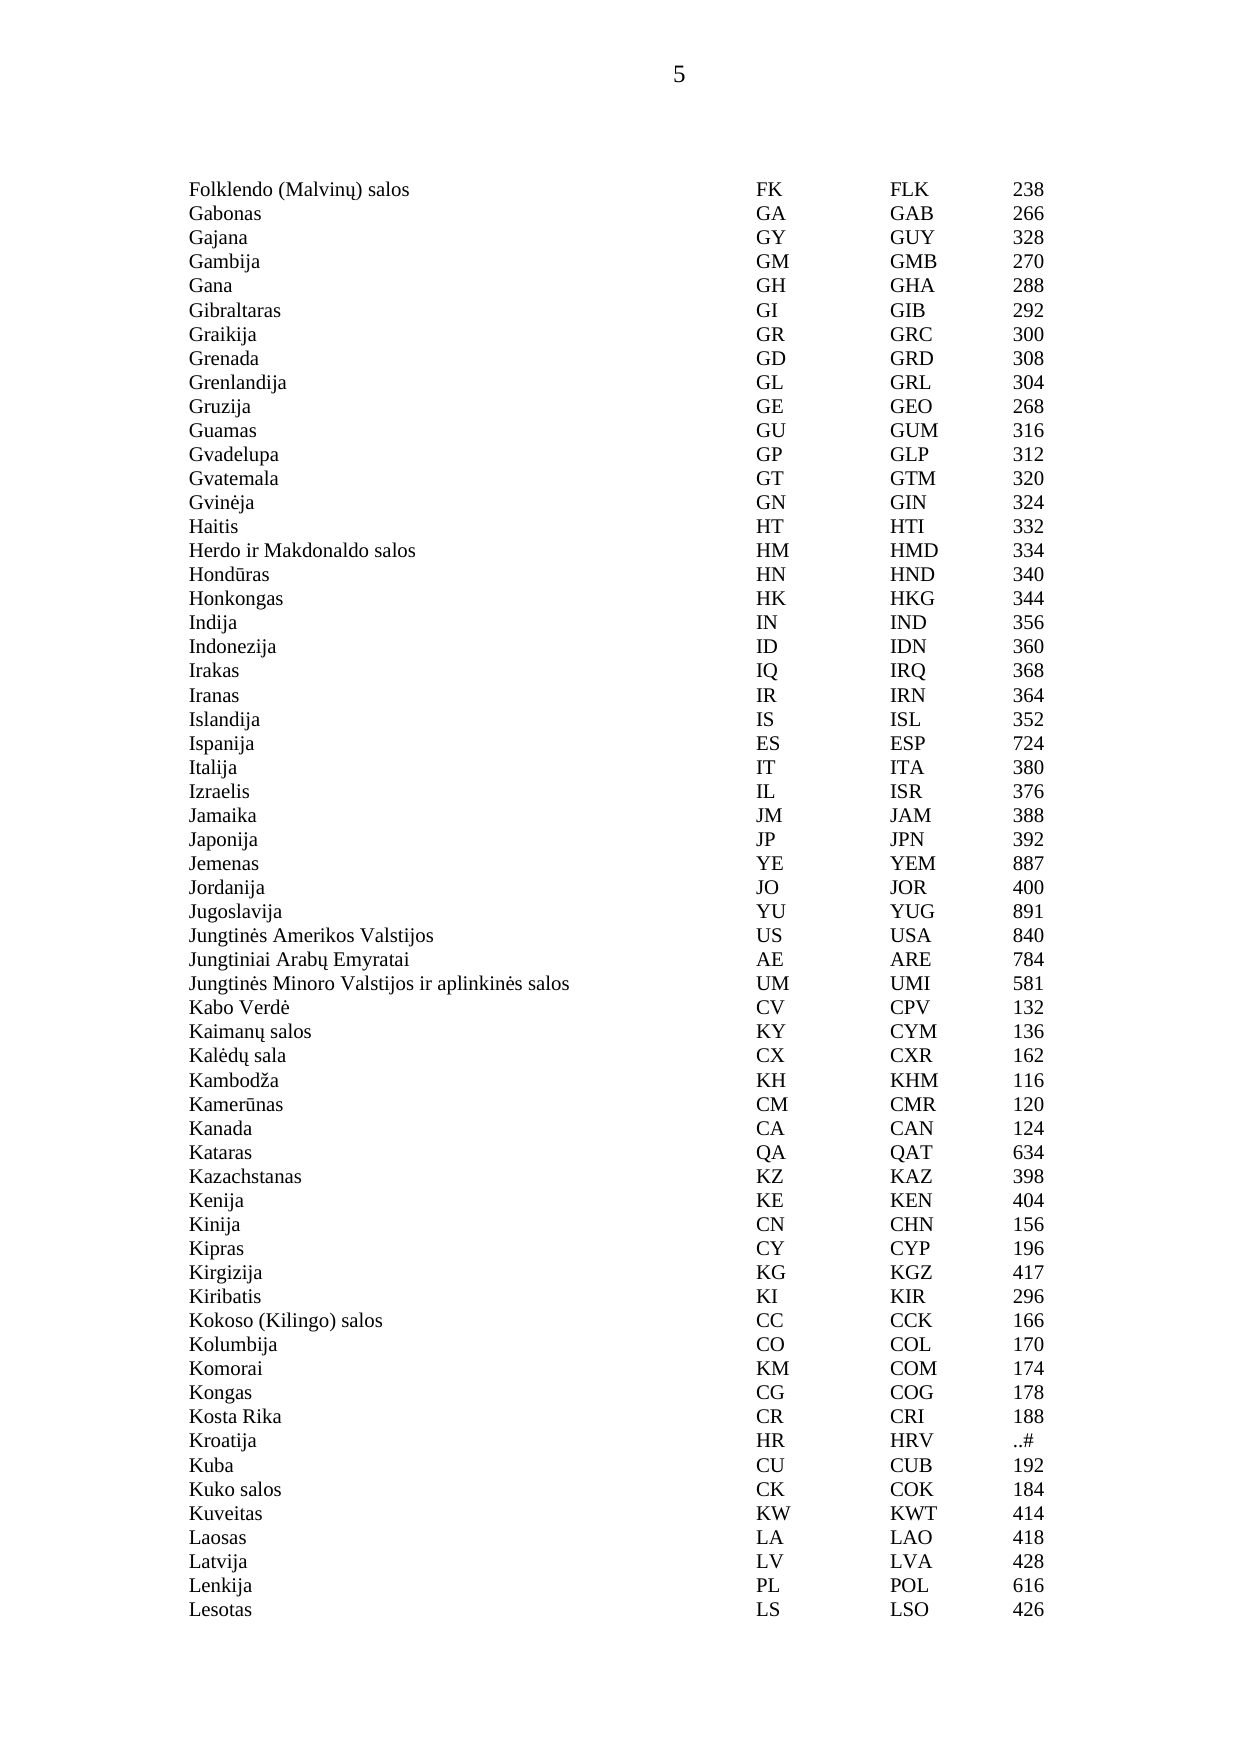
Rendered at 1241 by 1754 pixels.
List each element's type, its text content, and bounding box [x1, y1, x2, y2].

table_cell Folklendo (Malvinų) salos [177, 177, 744, 201]
table_cell GAB [879, 201, 1001, 225]
table_cell CCK [879, 1308, 1001, 1332]
table_cell Grenlandija [177, 370, 744, 394]
table_cell Laosas [177, 1525, 744, 1549]
table_cell GUY [879, 225, 1001, 249]
table_cell KW [745, 1501, 878, 1525]
table_cell JAM [879, 803, 1001, 827]
table_cell JM [745, 803, 878, 827]
table_cell Latvija [177, 1549, 744, 1573]
table_cell 270 [1001, 249, 1181, 273]
table_cell GRL [879, 370, 1001, 394]
table_cell Gvadelupa [177, 442, 744, 466]
table_cell UM [745, 971, 878, 995]
table_cell ES [745, 731, 878, 755]
table_cell CM [745, 1092, 878, 1116]
table_cell Irakas [177, 659, 744, 682]
table_cell 352 [1001, 707, 1181, 731]
table_cell Kokoso (Kilingo) salos [177, 1308, 744, 1332]
table_cell IQ [745, 659, 878, 682]
table_cell Grenada [177, 346, 744, 370]
table_cell US [745, 923, 878, 947]
table_cell 162 [1001, 1044, 1181, 1067]
table_cell 634 [1001, 1140, 1181, 1164]
table_cell Komorai [177, 1356, 744, 1380]
table_cell IN [745, 610, 878, 634]
table_cell 380 [1001, 755, 1181, 779]
table_cell Lenkija [177, 1573, 744, 1597]
table_cell Jugoslavija [177, 899, 744, 923]
table_cell GU [745, 418, 878, 442]
table_cell KZ [745, 1164, 878, 1188]
table_cell GN [745, 490, 878, 514]
table_cell KIR [879, 1284, 1001, 1308]
table_cell PL [745, 1573, 878, 1597]
table_cell 188 [1001, 1404, 1181, 1428]
table_cell USA [879, 923, 1001, 947]
table_cell CX [745, 1044, 878, 1067]
table_cell 304 [1001, 370, 1181, 394]
table_cell CO [745, 1332, 878, 1356]
table_cell Italija [177, 755, 744, 779]
table_cell 132 [1001, 995, 1181, 1019]
table_cell LS [745, 1597, 878, 1621]
table_cell HR [745, 1429, 878, 1452]
table_cell LV [745, 1549, 878, 1573]
table_cell JO [745, 875, 878, 899]
table_cell Gambija [177, 249, 744, 273]
table_cell Jungtinės Amerikos Valstijos [177, 923, 744, 947]
table_cell YU [745, 899, 878, 923]
table_cell JOR [879, 875, 1001, 899]
table_cell GD [745, 346, 878, 370]
table_cell ISR [879, 779, 1001, 803]
table_cell KHM [879, 1068, 1001, 1092]
table_cell 376 [1001, 779, 1181, 803]
table_cell 320 [1001, 466, 1181, 490]
table_cell CG [745, 1380, 878, 1404]
table_cell JPN [879, 827, 1001, 851]
table_cell YUG [879, 899, 1001, 923]
table_cell 891 [1001, 899, 1181, 923]
table_cell FLK [879, 177, 1001, 201]
table_cell QAT [879, 1140, 1001, 1164]
table_cell HN [745, 562, 878, 586]
table_cell CXR [879, 1044, 1001, 1067]
table_cell Gvinėja [177, 490, 744, 514]
table_cell KG [745, 1260, 878, 1284]
table_cell 344 [1001, 586, 1181, 610]
table_cell 166 [1001, 1308, 1181, 1332]
table_cell 266 [1001, 201, 1181, 225]
table_cell Kroatija [177, 1429, 744, 1452]
table_cell 360 [1001, 634, 1181, 658]
table_cell Kuveitas [177, 1501, 744, 1525]
table_cell 170 [1001, 1332, 1181, 1356]
table_cell KH [745, 1068, 878, 1092]
table_cell Islandija [177, 707, 744, 731]
table_cell Hondūras [177, 562, 744, 586]
table_cell COK [879, 1477, 1001, 1501]
table_cell Jungtiniai Arabų Emyratai [177, 947, 744, 971]
table_cell 414 [1001, 1501, 1181, 1525]
table_cell Kamerūnas [177, 1092, 744, 1116]
table_cell Graikija [177, 322, 744, 346]
table_cell Guamas [177, 418, 744, 442]
table_cell 887 [1001, 851, 1181, 875]
table_cell IS [745, 707, 878, 731]
table_cell Kinija [177, 1212, 744, 1236]
table_cell IR [745, 683, 878, 707]
table_cell AE [745, 947, 878, 971]
table_cell IRQ [879, 659, 1001, 682]
table_cell Gibraltaras [177, 298, 744, 322]
table_cell 368 [1001, 659, 1181, 682]
table_cell 616 [1001, 1573, 1181, 1597]
table_cell 388 [1001, 803, 1181, 827]
table_cell ..# [1001, 1429, 1181, 1452]
table_cell 308 [1001, 346, 1181, 370]
table_cell Kambodža [177, 1068, 744, 1092]
table_cell Gana [177, 274, 744, 297]
table_cell GH [745, 274, 878, 297]
table_cell Honkongas [177, 586, 744, 610]
table_cell Kanada [177, 1116, 744, 1140]
table_cell 324 [1001, 490, 1181, 514]
table_cell CRI [879, 1404, 1001, 1428]
table_cell Kuko salos [177, 1477, 744, 1501]
table_cell CV [745, 995, 878, 1019]
table_cell 784 [1001, 947, 1181, 971]
table_cell GMB [879, 249, 1001, 273]
table_cell IL [745, 779, 878, 803]
table_cell 288 [1001, 274, 1181, 297]
table_cell IDN [879, 634, 1001, 658]
table_cell GP [745, 442, 878, 466]
table_cell 196 [1001, 1236, 1181, 1260]
table_cell POL [879, 1573, 1001, 1597]
table_cell 398 [1001, 1164, 1181, 1188]
table_cell GIB [879, 298, 1001, 322]
table_cell HMD [879, 538, 1001, 562]
table_cell CY [745, 1236, 878, 1260]
table_cell CPV [879, 995, 1001, 1019]
table_cell JP [745, 827, 878, 851]
table_cell 328 [1001, 225, 1181, 249]
table_cell COL [879, 1332, 1001, 1356]
table_cell KGZ [879, 1260, 1001, 1284]
table_cell LVA [879, 1549, 1001, 1573]
table_cell 174 [1001, 1356, 1181, 1380]
table_cell Kiribatis [177, 1284, 744, 1308]
table_cell HK [745, 586, 878, 610]
table_cell COG [879, 1380, 1001, 1404]
table_cell CYP [879, 1236, 1001, 1260]
table_cell GM [745, 249, 878, 273]
table_cell 426 [1001, 1597, 1181, 1621]
table_cell CK [745, 1477, 878, 1501]
table_cell Jordanija [177, 875, 744, 899]
table_cell 332 [1001, 514, 1181, 538]
table_cell IRN [879, 683, 1001, 707]
table_cell 268 [1001, 394, 1181, 418]
table_cell Iranas [177, 683, 744, 707]
table_cell Japonija [177, 827, 744, 851]
table_cell ISL [879, 707, 1001, 731]
table_cell 418 [1001, 1525, 1181, 1549]
table_cell CR [745, 1404, 878, 1428]
table_cell Kazachstanas [177, 1164, 744, 1188]
table_cell 581 [1001, 971, 1181, 995]
table_cell GEO [879, 394, 1001, 418]
table_cell 292 [1001, 298, 1181, 322]
table_cell HM [745, 538, 878, 562]
table_cell Jungtinės Minoro Valstijos ir aplinkinės salos [177, 971, 744, 995]
table_cell Haitis [177, 514, 744, 538]
table_cell KEN [879, 1188, 1001, 1212]
table_cell ITA [879, 755, 1001, 779]
table_cell Indonezija [177, 634, 744, 658]
table_cell 124 [1001, 1116, 1181, 1140]
table_cell Kuba [177, 1453, 744, 1477]
table_cell GIN [879, 490, 1001, 514]
table_cell HT [745, 514, 878, 538]
table_cell ID [745, 634, 878, 658]
table_cell Kataras [177, 1140, 744, 1164]
table_cell 136 [1001, 1019, 1181, 1043]
table_cell Kolumbija [177, 1332, 744, 1356]
table_cell GR [745, 322, 878, 346]
table_cell GY [745, 225, 878, 249]
table_cell 724 [1001, 731, 1181, 755]
table_cell YEM [879, 851, 1001, 875]
table_cell GLP [879, 442, 1001, 466]
table_cell UMI [879, 971, 1001, 995]
table_cell 316 [1001, 418, 1181, 442]
table_cell GTM [879, 466, 1001, 490]
table_cell 400 [1001, 875, 1181, 899]
table_cell CUB [879, 1453, 1001, 1477]
table_cell LA [745, 1525, 878, 1549]
table_cell KE [745, 1188, 878, 1212]
table_cell LAO [879, 1525, 1001, 1549]
table_cell CC [745, 1308, 878, 1332]
table_cell 404 [1001, 1188, 1181, 1212]
table_cell CMR [879, 1092, 1001, 1116]
table_cell GE [745, 394, 878, 418]
table_cell CYM [879, 1019, 1001, 1043]
table_cell GL [745, 370, 878, 394]
table_cell HRV [879, 1429, 1001, 1452]
table_cell FK [745, 177, 878, 201]
table_cell 840 [1001, 923, 1181, 947]
table_cell CA [745, 1116, 878, 1140]
table_cell CU [745, 1453, 878, 1477]
table_cell GRD [879, 346, 1001, 370]
table_cell Kalėdų sala [177, 1044, 744, 1067]
table_cell 238 [1001, 177, 1181, 201]
table_cell Kongas [177, 1380, 744, 1404]
table_cell ESP [879, 731, 1001, 755]
table_cell IT [745, 755, 878, 779]
table_cell 392 [1001, 827, 1181, 851]
table_cell Herdo ir Makdonaldo salos [177, 538, 744, 562]
table_cell IND [879, 610, 1001, 634]
table_cell Kipras [177, 1236, 744, 1260]
table_cell 340 [1001, 562, 1181, 586]
table_cell 296 [1001, 1284, 1181, 1308]
table_cell 120 [1001, 1092, 1181, 1116]
table_cell Kirgizija [177, 1260, 744, 1284]
table_cell CN [745, 1212, 878, 1236]
table_cell GT [745, 466, 878, 490]
table_cell KY [745, 1019, 878, 1043]
table_cell Kosta Rika [177, 1404, 744, 1428]
table_cell GUM [879, 418, 1001, 442]
table_cell LSO [879, 1597, 1001, 1621]
table_cell Gruzija [177, 394, 744, 418]
table_cell GHA [879, 274, 1001, 297]
table_cell HKG [879, 586, 1001, 610]
table_cell HTI [879, 514, 1001, 538]
table_cell Ispanija [177, 731, 744, 755]
table_cell Gabonas [177, 201, 744, 225]
table_cell 312 [1001, 442, 1181, 466]
table_cell 116 [1001, 1068, 1181, 1092]
table_cell 428 [1001, 1549, 1181, 1573]
table_cell 300 [1001, 322, 1181, 346]
table_cell KI [745, 1284, 878, 1308]
table_cell Gajana [177, 225, 744, 249]
table_cell GRC [879, 322, 1001, 346]
table_cell ARE [879, 947, 1001, 971]
table_cell 334 [1001, 538, 1181, 562]
table_cell GA [745, 201, 878, 225]
table_cell Jamaika [177, 803, 744, 827]
table_cell CHN [879, 1212, 1001, 1236]
table_cell 184 [1001, 1477, 1181, 1501]
table_cell Kenija [177, 1188, 744, 1212]
table_cell HND [879, 562, 1001, 586]
table_cell Gvatemala [177, 466, 744, 490]
table_cell COM [879, 1356, 1001, 1380]
table_cell 192 [1001, 1453, 1181, 1477]
table_cell Kabo Verdė [177, 995, 744, 1019]
table_cell Lesotas [177, 1597, 744, 1621]
table_cell Indija [177, 610, 744, 634]
table_cell 178 [1001, 1380, 1181, 1404]
table_cell 156 [1001, 1212, 1181, 1236]
table_cell KAZ [879, 1164, 1001, 1188]
table_cell 356 [1001, 610, 1181, 634]
table_cell YE [745, 851, 878, 875]
table_cell Jemenas [177, 851, 744, 875]
table_cell CAN [879, 1116, 1001, 1140]
table_cell KWT [879, 1501, 1001, 1525]
table_cell 417 [1001, 1260, 1181, 1284]
table_cell GI [745, 298, 878, 322]
table_cell KM [745, 1356, 878, 1380]
table_cell QA [745, 1140, 878, 1164]
table_cell 364 [1001, 683, 1181, 707]
table_cell Kaimanų salos [177, 1019, 744, 1043]
table_cell Izraelis [177, 779, 744, 803]
